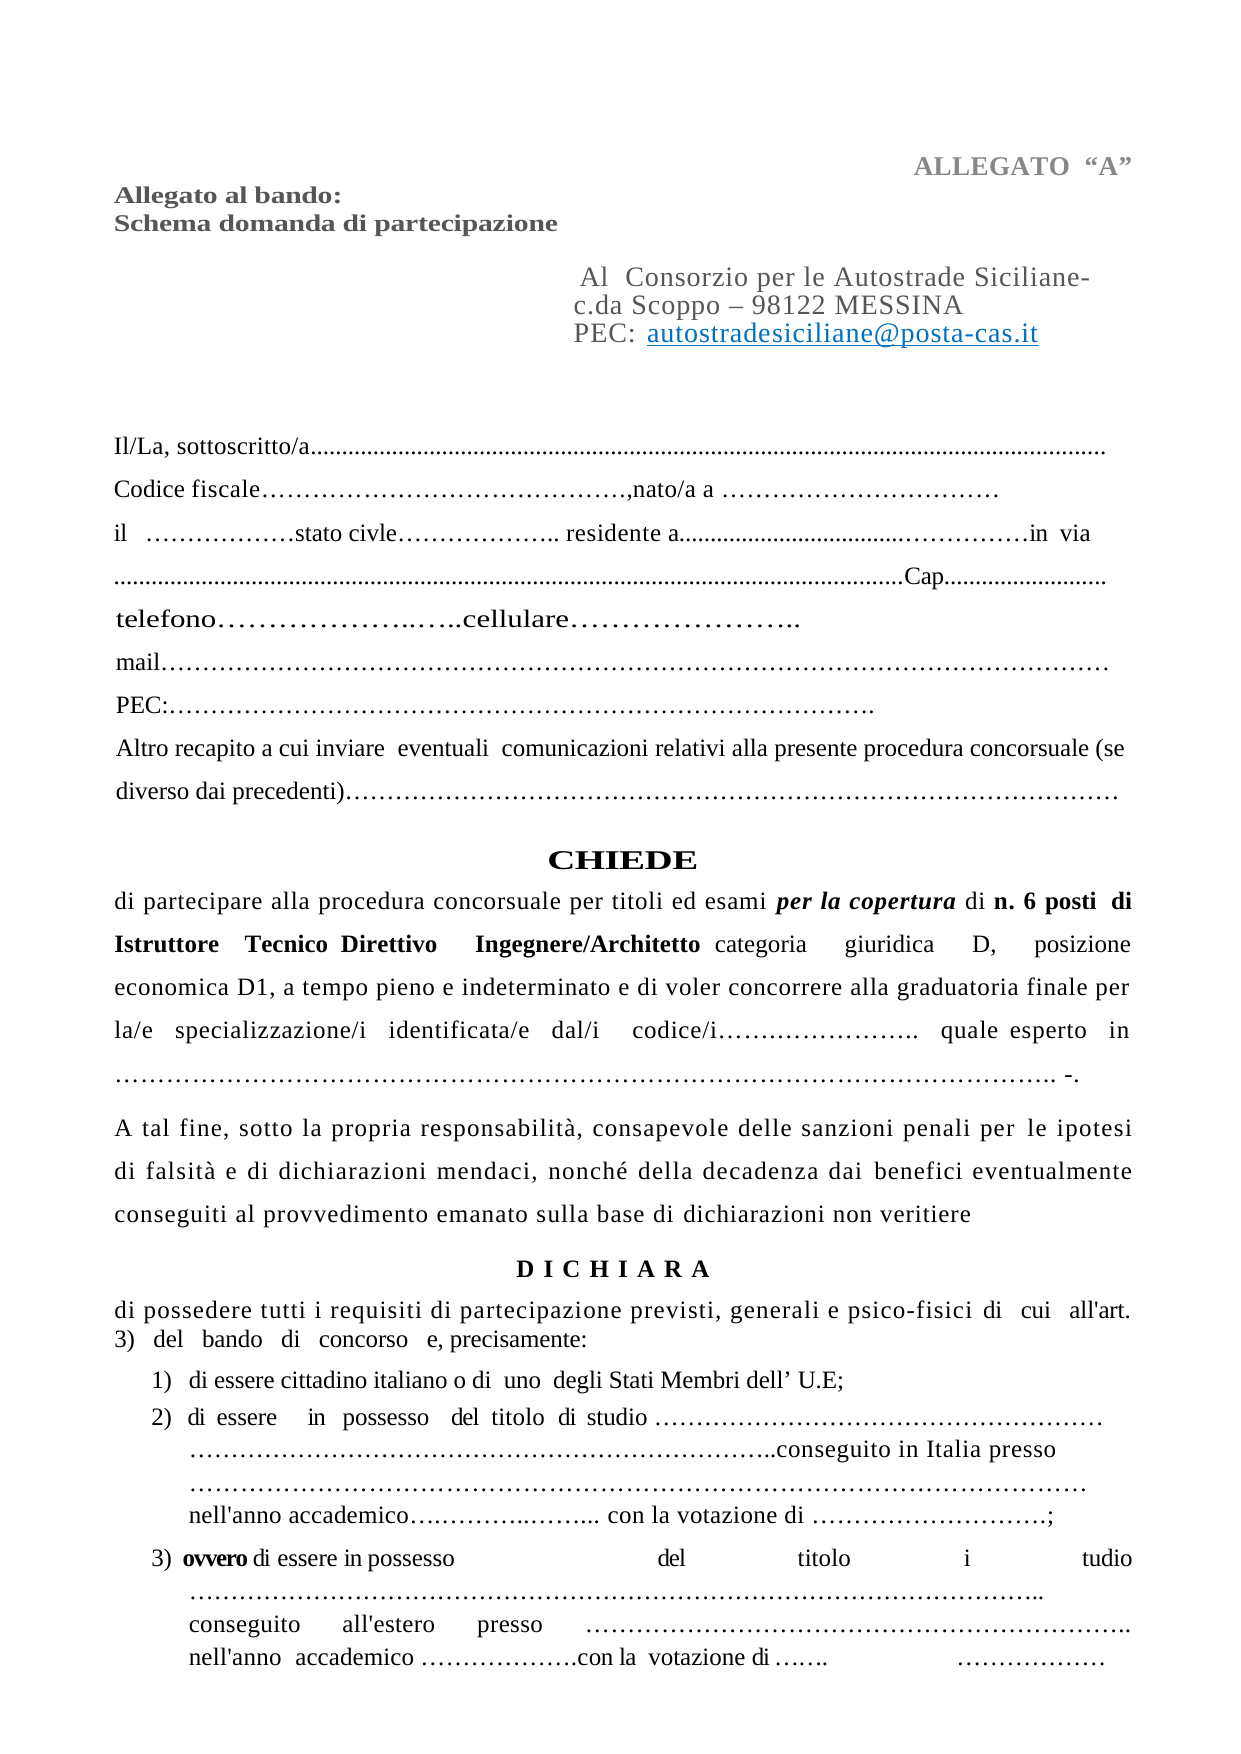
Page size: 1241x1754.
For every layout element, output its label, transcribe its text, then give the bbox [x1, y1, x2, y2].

text Il/La, sottoscritto/a [113, 431, 1132, 460]
text Codice fiscale…………………………………….,nato/a a …………………………… [113, 474, 1132, 503]
text Altro recapito a cui inviare eventuali comunicazioni relativi alla presente procedura concorsuale (se diverso dai precedenti)………………………………………………………………………………… [116, 733, 1132, 805]
text di partecipare alla procedura concorsuale per titoli ed esami per la copertura di n. 6 posti di Istruttore Tecnico Direttivo Ingegnere/Architetto categoria giuridica D, posizione economica D1, a tempo pieno e indeterminato e di voler concorrere alla graduatoria finale per la/e specializzazione/i identificata/e dal/i codice/i…….…………….. quale esperto in ……………………………………………………………………………………………….. -. [114, 886, 1132, 1087]
text telefono………………..…..cellulare………………….. mail…………………………………………………………………………………………………… [116, 604, 1132, 676]
text ALLEGATO “A” [113, 150, 1132, 181]
list ovvero di essere in possesso del titolo i tudio ………………………………………………………………………………………….. conseguito all'estero presso ……………………………………………………….. nell'anno accademico ……………….con la votazione di ……. ……………… [151, 1543, 1132, 1671]
text PEC: autostradesiciliane@posta-cas.it [113, 320, 1132, 348]
text c.da Scoppo – 98122 MESSINA [113, 292, 1132, 320]
text di possedere tutti i requisiti di partecipazione previsti, generali e psico-fisici di cui all'art. 3) del bando di concorso e, precisamente: [114, 1296, 1132, 1353]
text DICHIARA [113, 1254, 1112, 1283]
text Schema domanda di partecipazione [113, 209, 1132, 236]
text Al Consorzio per le Autostrade Siciliane- [488, 264, 1132, 292]
text Allegato al bando: [113, 181, 1132, 209]
text PEC:…………………………………………………………………………. [116, 690, 1132, 719]
text A tal fine, sotto la propria responsabilità, consapevole delle sanzioni penali per le ipotesi di falsità e di dichiarazioni mendaci, nonché della decadenza dai benefici eventualmente conseguiti al provvedimento emanato sulla base di dichiarazioni non veritiere [114, 1113, 1132, 1228]
text CHIEDE [113, 844, 1132, 875]
list di essere in possesso del titolo di studio ……………………………………………… ……………………………………………………………..conseguito in Italia presso ……………………………………………………………………………………………nell'anno accademico….………..……... con la votazione di ……………………….; [151, 1402, 1132, 1529]
text il ………………stato civle……………….. residente a ……………in via Cap [113, 518, 1132, 589]
list di essere cittadino italiano o di uno degli Stati Membri dell’ U.E; [151, 1366, 1132, 1394]
